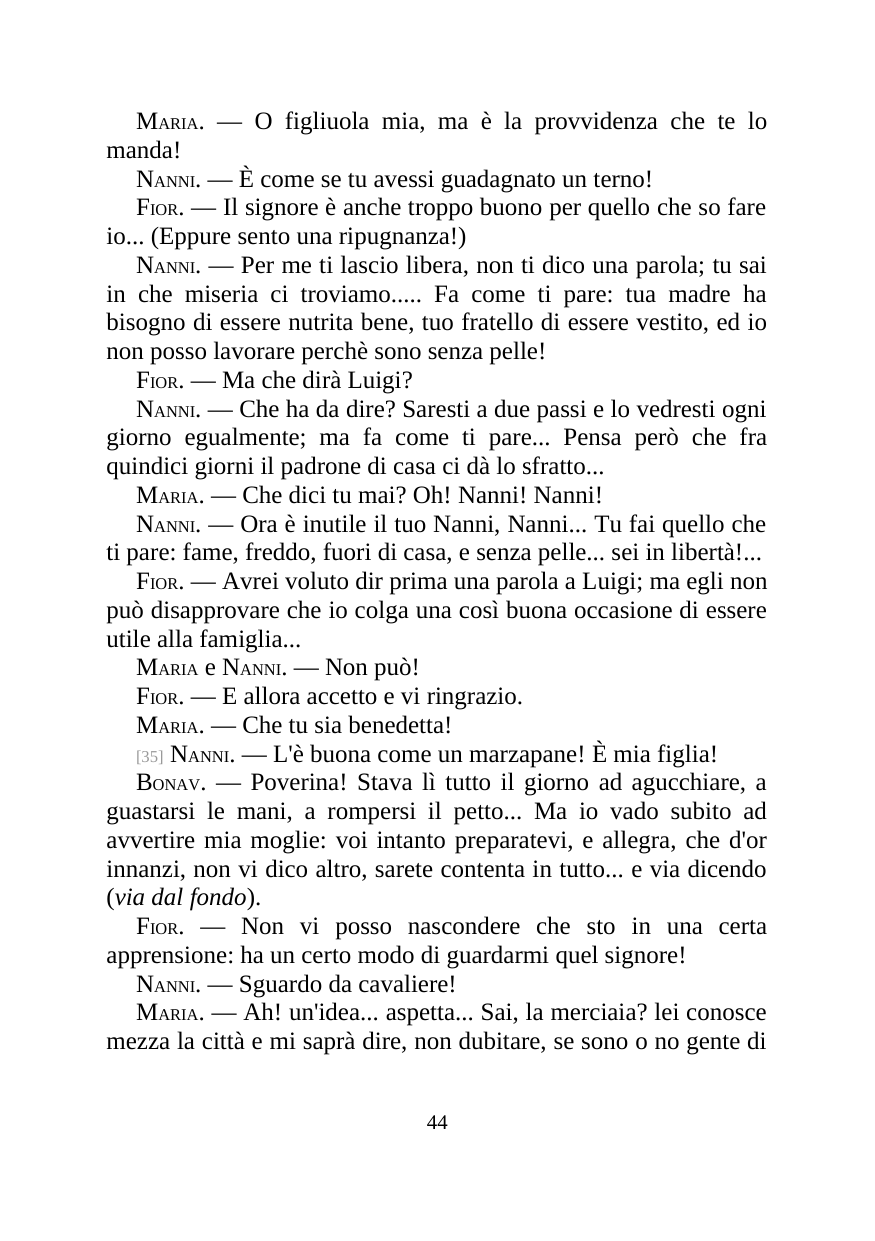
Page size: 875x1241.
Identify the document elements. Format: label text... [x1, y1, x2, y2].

text Nanni. — Ora è inutile il tuo Nanni, Nanni... Tu fai quello che ti pare: fame, freddo, fuori di casa, e senza pelle... sei in libertà!... [106, 509, 768, 566]
text Fior. — Non vi posso nascondere che sto in una certa apprensione: ha un certo modo di guardarmi quel signore! [106, 911, 768, 969]
text Nanni. — È come se tu avessi guadagnato un terno! [106, 164, 768, 192]
text [35] Nanni. — L'è buona come un marzapane! È mia figlia! [106, 739, 768, 767]
text Fior. — Ma che dirà Luigi? [106, 365, 768, 394]
text Maria. — Che dici tu mai? Oh! Nanni! Nanni! [106, 480, 768, 509]
text Bonav. — Poverina! Stava lì tutto il giorno ad agucchiare, a guastarsi le mani, a rompersi il petto... Ma io vado subito ad avvertire mia moglie: voi intanto preparatevi, e allegra, che d'or innanzi, non vi dico altro, sarete contenta in tutto... e via dicendo (via dal fondo). [106, 767, 768, 911]
text Fior. — E allora accetto e vi ringrazio. [106, 681, 768, 710]
text Nanni. — Che ha da dire? Saresti a due passi e lo vedresti ogni giorno egualmente; ma fa come ti pare... Pensa però che fra quindici giorni il padrone di casa ci dà lo sfratto... [106, 394, 768, 480]
text Nanni. — Per me ti lascio libera, non ti dico una parola; tu sai in che miseria ci troviamo..... Fa come ti pare: tua madre ha bisogno di essere nutrita bene, tuo fratello di essere vestito, ed io non posso lavorare perchè sono senza pelle! [106, 250, 768, 365]
text Maria e Nanni. — Non può! [106, 652, 768, 681]
text Fior. — Avrei voluto dir prima una parola a Luigi; ma egli non può disapprovare che io colga una così buona occasione di essere utile alla famiglia... [106, 566, 768, 652]
text Maria. — O figliuola mia, ma è la provvidenza che te lo manda! [106, 106, 768, 164]
text Maria. — Che tu sia benedetta! [106, 710, 768, 739]
text Nanni. — Sguardo da cavaliere! [106, 969, 768, 997]
text Maria. — Ah! un'idea... aspetta... Sai, la merciaia? lei conosce mezza la città e mi saprà dire, non dubitare, se sono o no gente di [106, 997, 768, 1055]
text Fior. — Il signore è anche troppo buono per quello che so fare io... (Eppure sento una ripugnanza!) [106, 192, 768, 250]
